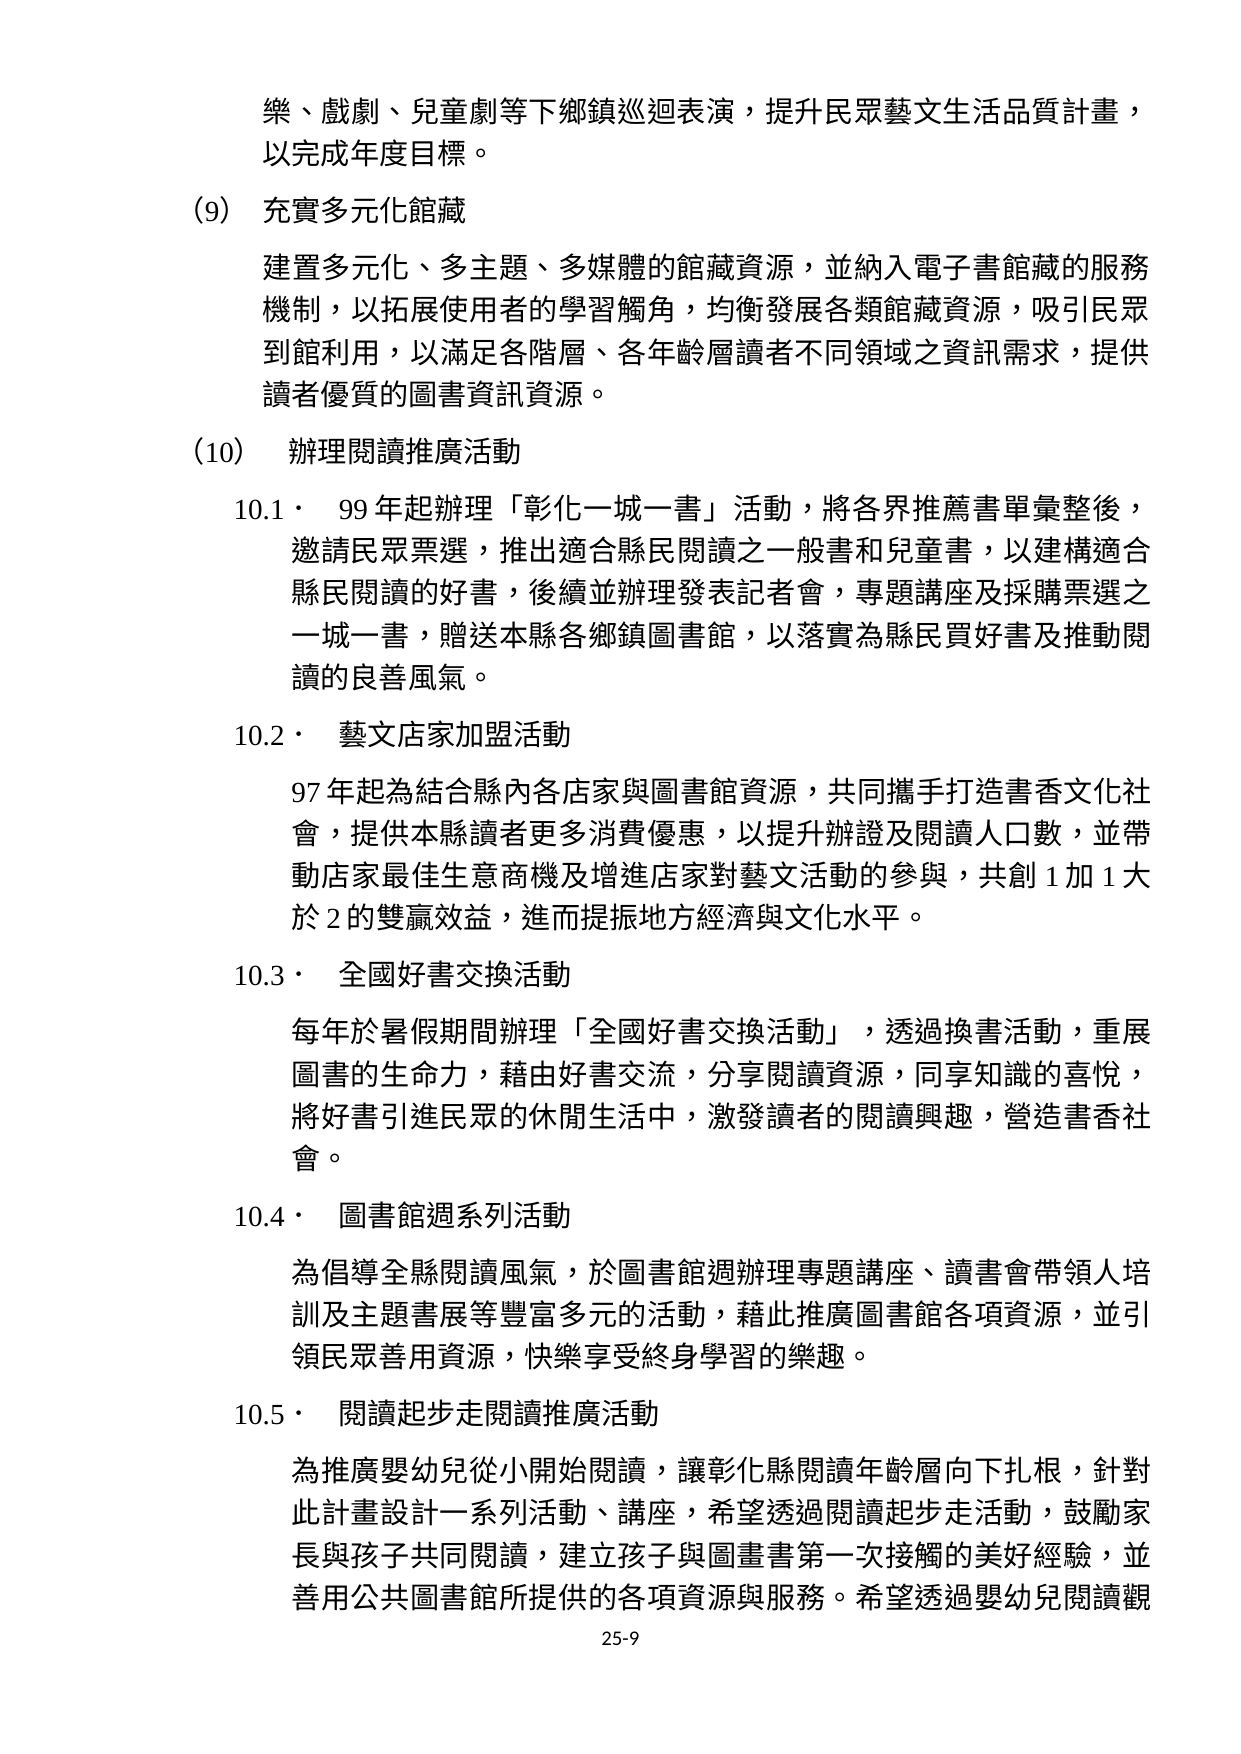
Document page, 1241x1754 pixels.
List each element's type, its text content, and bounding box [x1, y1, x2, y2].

text 為倡導全縣閱讀風氣，於圖書館週辦理專題講座、讀書會帶領人培訓及主題書展等豐富多元的活動，藉此推廣圖書館各項資源，並引領民眾善用資源，快樂享受終身學習的樂趣。 [291, 1249, 1152, 1376]
text 樂、戲劇、兒童劇等下鄉鎮巡迴表演，提升民眾藝文生活品質計畫，以完成年度目標。 [262, 88, 1152, 173]
list 全國好書交換活動 [233, 952, 1152, 994]
list 辦理閱讀推廣活動 [175, 428, 1152, 471]
list 閱讀起步走閱讀推廣活動 [233, 1391, 1152, 1433]
text 每年於暑假期間辦理「全國好書交換活動」，透過換書活動，重展圖書的生命力，藉由好書交流，分享閱讀資源，同享知識的喜悅，將好書引進民眾的休閒生活中，激發讀者的閱讀興趣，營造書香社會。 [291, 1009, 1152, 1178]
text 97年起為結合縣內各店家與圖書館資源，共同攜手打造書香文化社會，提供本縣讀者更多消費優惠，以提升辦證及閱讀人口數，並帶動店家最佳生意商機及增進店家對藝文活動的參與，共創1加1大於2的雙贏效益，進而提振地方經濟與文化水平。 [291, 768, 1152, 937]
list 圖書館週系列活動 [233, 1192, 1152, 1235]
list 藝文店家加盟活動 [233, 711, 1152, 753]
list 99年起辦理「彰化一城一書」活動，將各界推薦書單彙整後，邀請民眾票選，推出適合縣民閱讀之一般書和兒童書，以建構適合縣民閱讀的好書，後續並辦理發表記者會，專題講座及採購票選之一城一書，贈送本縣各鄉鎮圖書館，以落實為縣民買好書及推動閱讀的良善風氣。 [233, 485, 1152, 697]
text 為推廣嬰幼兒從小開始閱讀，讓彰化縣閱讀年齡層向下扎根，針對此計畫設計一系列活動、講座，希望透過閱讀起步走活動，鼓勵家長與孩子共同閱讀，建立孩子與圖畫書第一次接觸的美好經驗，並善用公共圖書館所提供的各項資源與服務。希望透過嬰幼兒閱讀觀 [291, 1448, 1152, 1617]
list 充實多元化館藏 [175, 188, 1152, 230]
text 建置多元化、多主題、多媒體的館藏資源，並納入電子書館藏的服務機制，以拓展使用者的學習觸角，均衡發展各類館藏資源，吸引民眾到館利用，以滿足各階層、各年齡層讀者不同領域之資訊需求，提供讀者優質的圖書資訊資源。 [262, 244, 1152, 414]
